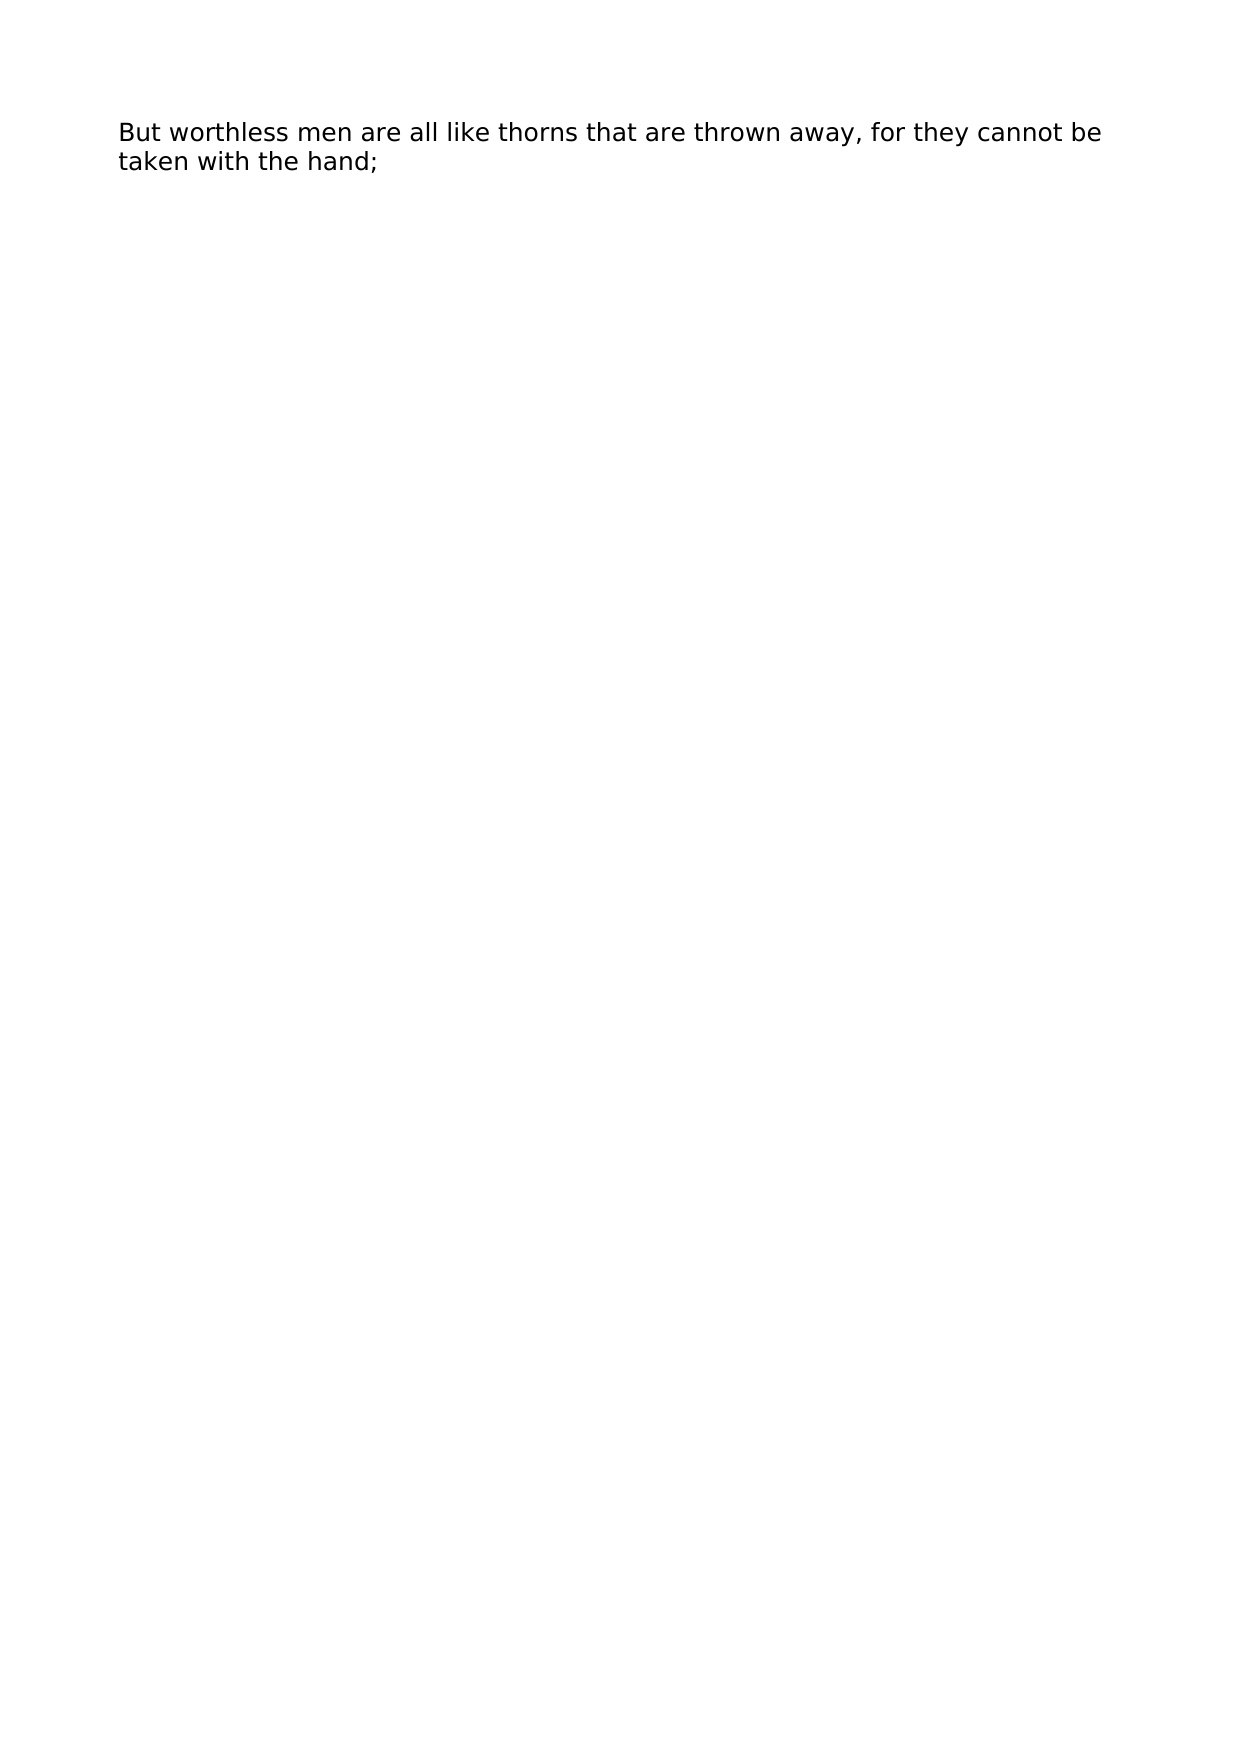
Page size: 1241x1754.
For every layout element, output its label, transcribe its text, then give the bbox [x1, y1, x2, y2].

text But worthless men are all like thorns that are thrown away, for they cannot be taken with the hand; [118, 118, 1122, 176]
